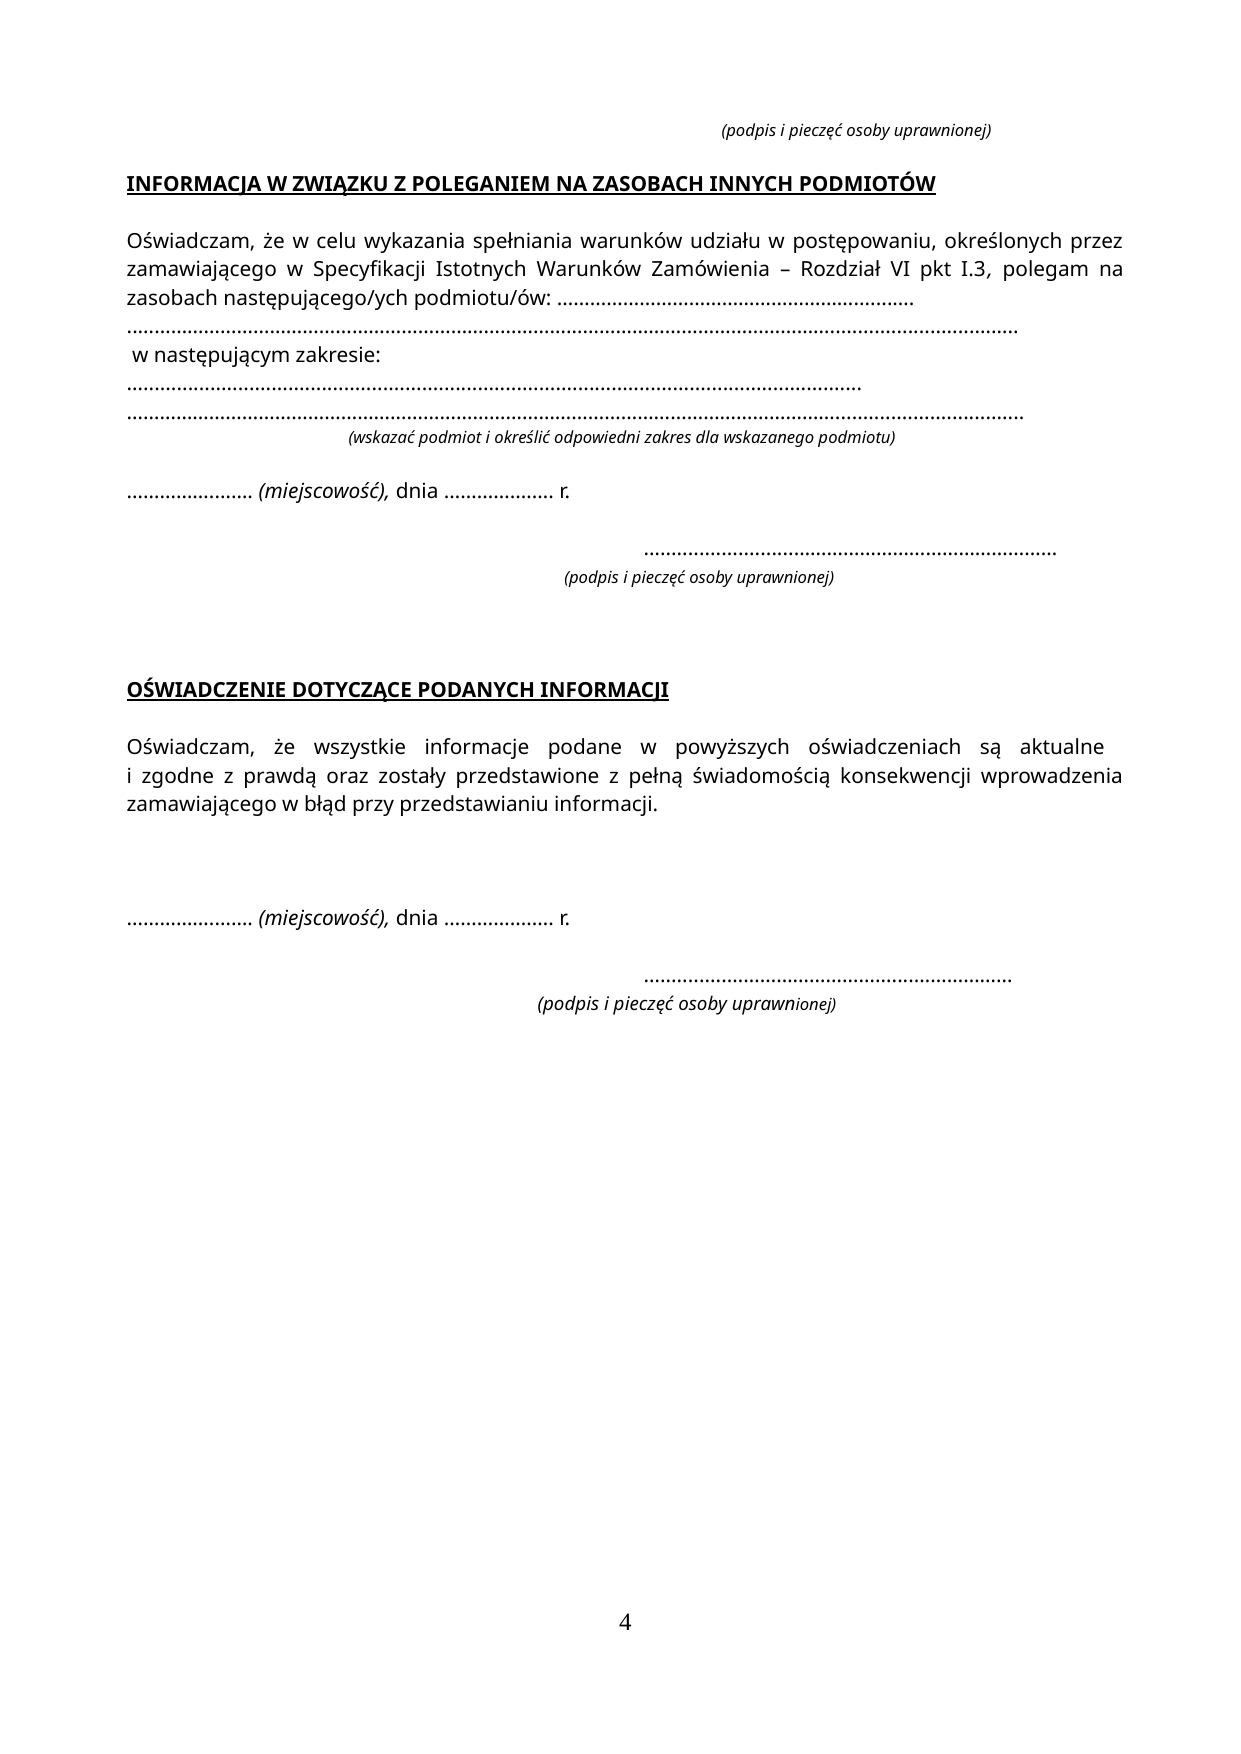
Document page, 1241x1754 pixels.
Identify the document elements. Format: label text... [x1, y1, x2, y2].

text w następującym zakresie: [126, 340, 1124, 368]
text (podpis i pieczęć osoby uprawnionej) [126, 562, 1124, 590]
text ..………………………………………………………………………………………………………………..........................…….. [126, 311, 1124, 340]
text OŚWIADCZENIE DOTYCZĄCE PODANYCH INFORMACJI [126, 675, 1124, 704]
text …............…………………………....……………… [126, 960, 1124, 988]
text …................................................................................................................................. [126, 368, 1124, 397]
text INFORMACJA W ZWIĄZKU Z POLEGANIEM NA ZASOBACH INNYCH PODMIOTÓW [126, 169, 1124, 198]
text (podpis i pieczęć osoby uprawnionej) [126, 988, 1124, 1017]
text …………….……. (miejscowość), dnia ………….……. r. [126, 903, 1124, 931]
text (wskazać podmiot i określić odpowiedni zakres dla wskazanego podmiotu) [126, 425, 1124, 448]
text (podpis i pieczęć osoby uprawnionej) [126, 118, 1124, 141]
text Oświadczam, że w celu wykazania spełniania warunków udziału w postępowaniu, określonych przez zamawiającego w Specyfikacji Istotnych Warunków Zamówienia – Rozdział VI pkt I.3, polegam na zasobach następującego/ych podmiotu/ów: ……………………………………………….......…. [126, 226, 1124, 311]
text …........................………………………………………… [126, 533, 1124, 562]
text ………………………………………………………………………………………………………………….................................. [126, 397, 1124, 425]
text Oświadczam, że wszystkie informacje podane w powyższych oświadczeniach są aktualne i zgodne z prawdą oraz zostały przedstawione z pełną świadomością konsekwencji wprowadzenia zamawiającego w błąd przy przedstawianiu informacji. [126, 732, 1124, 818]
text …………….……. (miejscowość), dnia ………….……. r. [126, 476, 1124, 505]
